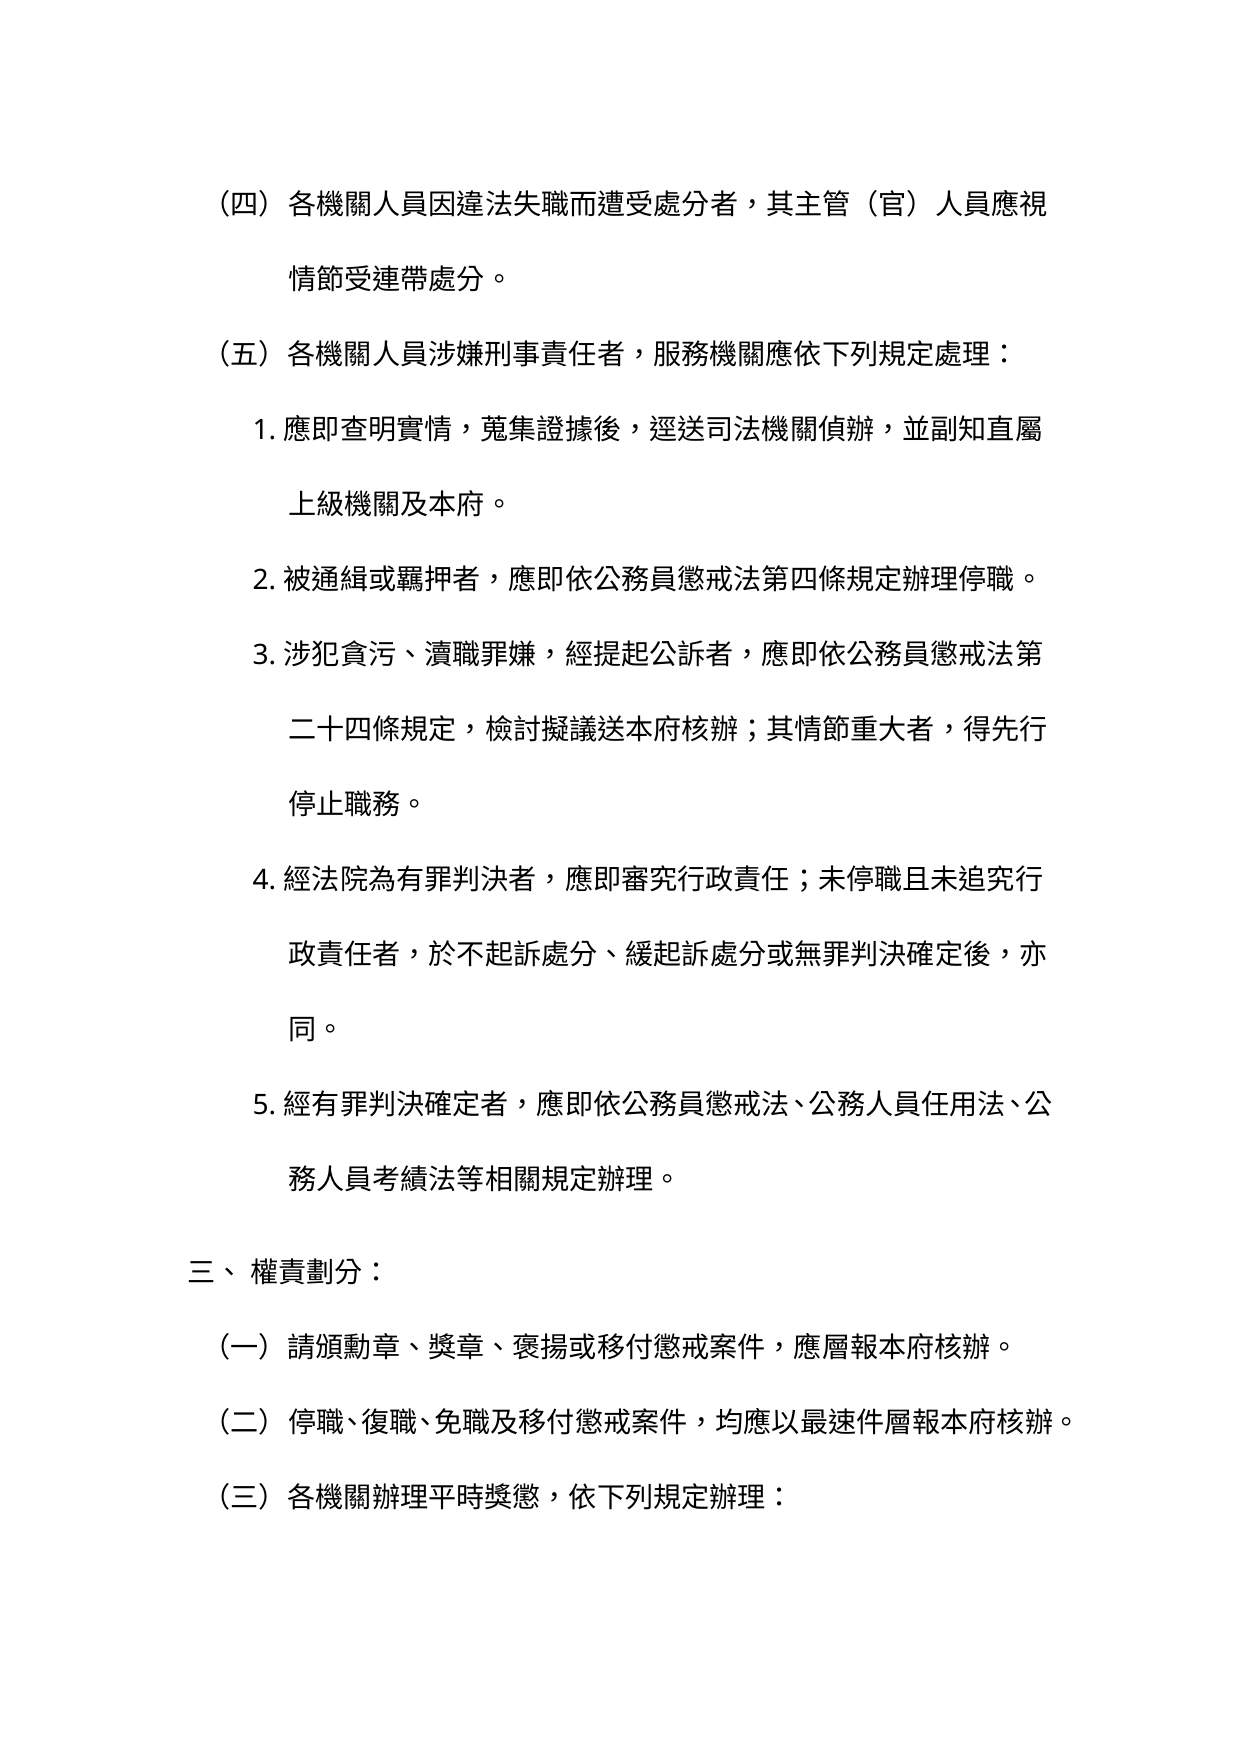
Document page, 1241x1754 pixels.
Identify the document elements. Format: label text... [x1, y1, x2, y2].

list 請頒勳章、獎章、褒揚或移付懲戒案件，應層報本府核辦。 [202, 1308, 1053, 1383]
list 被通緝或羈押者，應即依公務員懲戒法第四條規定辦理停職。 [252, 539, 1053, 614]
list 涉犯貪污、瀆職罪嫌，經提起公訴者，應即依公務員懲戒法第二十四條規定，檢討擬議送本府核辦；其情節重大者，得先行停止職務。 [252, 614, 1053, 839]
list 停職、復職、免職及移付懲戒案件，均應以最速件層報本府核辦。 [202, 1383, 1053, 1458]
list 權責劃分： [187, 1233, 1053, 1308]
list 各機關人員因違法失職而遭受處分者，其主管（官）人員應視情節受連帶處分。 [202, 164, 1053, 314]
list 經法院為有罪判決者，應即審究行政責任；未停職且未追究行政責任者，於不起訴處分、緩起訴處分或無罪判決確定後，亦同。 [252, 839, 1053, 1064]
list 應即查明實情，蒐集證據後，逕送司法機關偵辦，並副知直屬上級機關及本府。 [252, 389, 1053, 539]
list 各機關辦理平時獎懲，依下列規定辦理： [202, 1458, 1053, 1533]
list 經有罪判決確定者，應即依公務員懲戒法、公務人員任用法、公務人員考績法等相關規定辦理。 [252, 1064, 1053, 1214]
list 各機關人員涉嫌刑事責任者，服務機關應依下列規定處理： [202, 314, 1053, 389]
